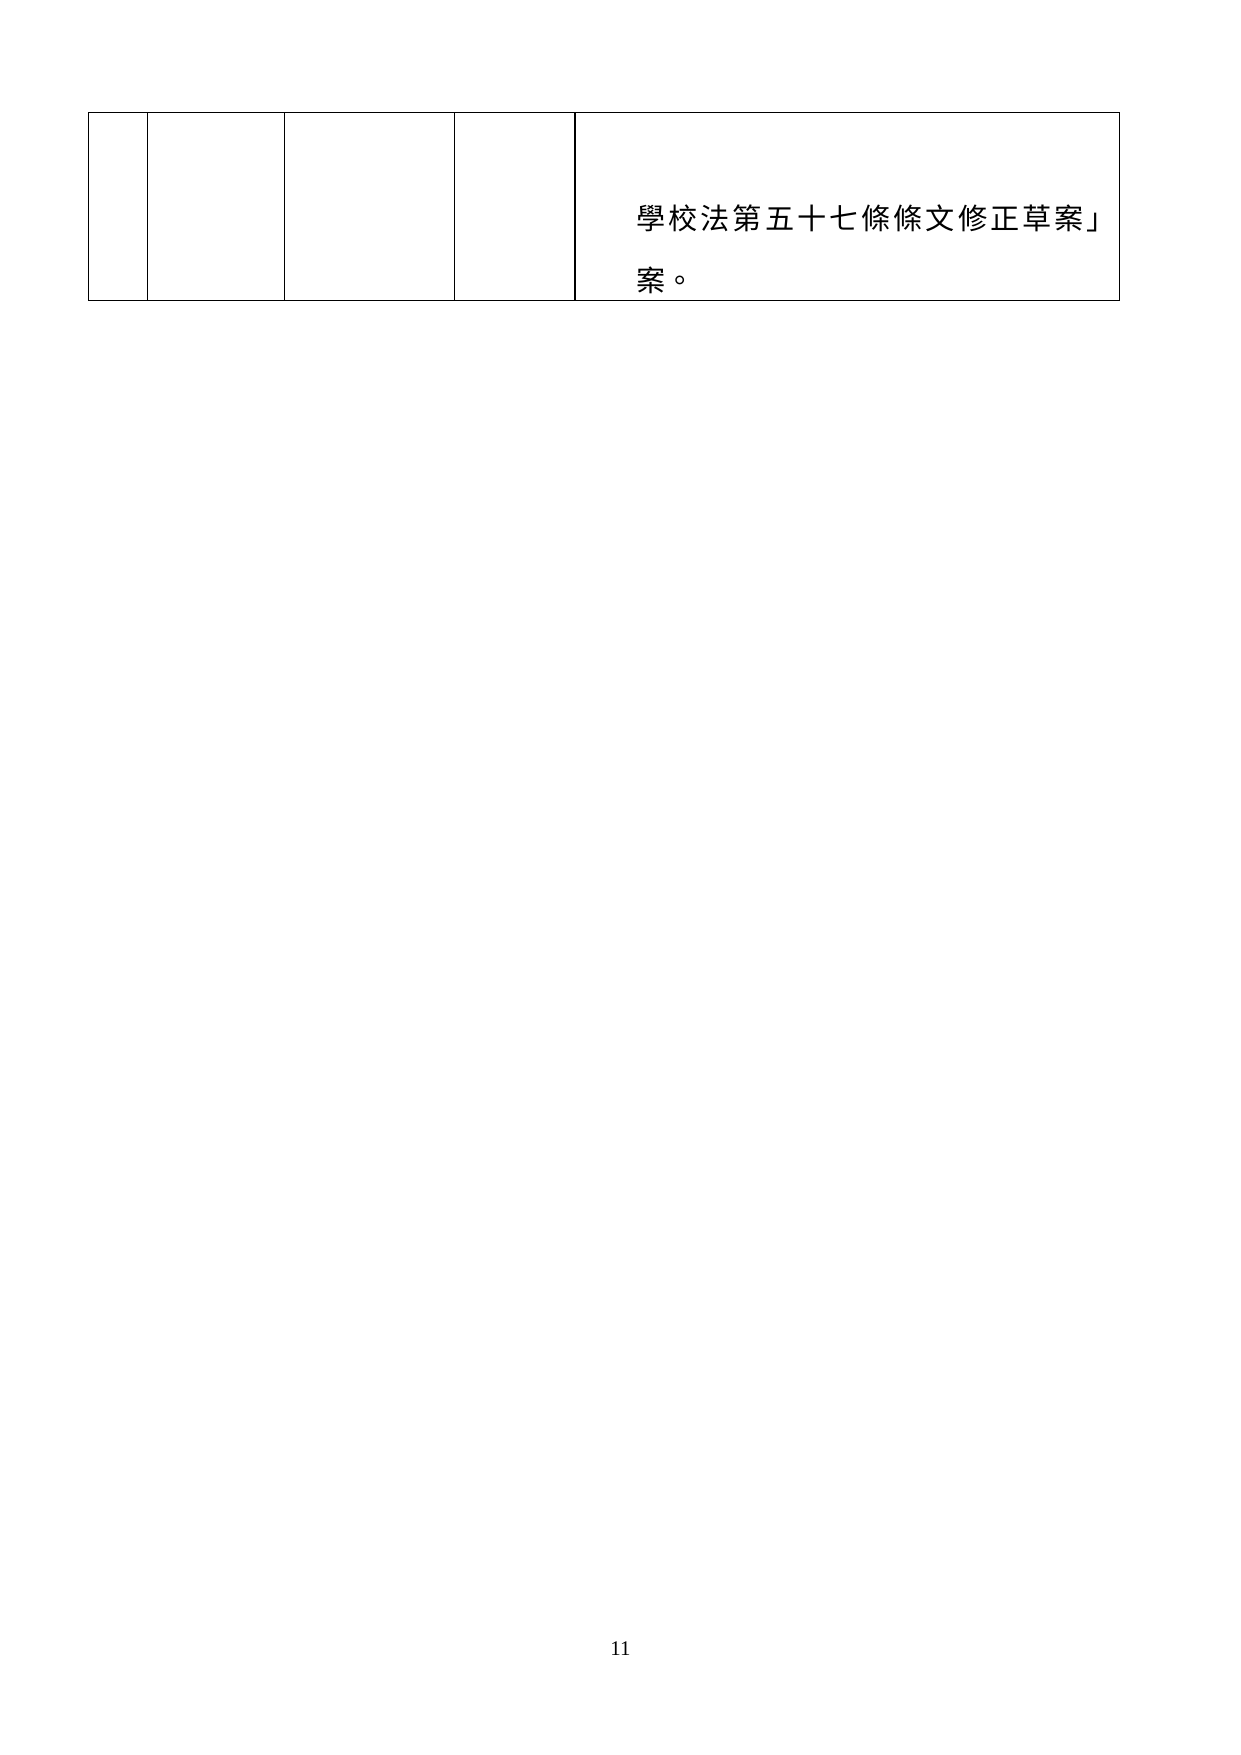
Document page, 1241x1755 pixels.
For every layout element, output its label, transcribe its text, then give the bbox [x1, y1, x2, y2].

table_cell [285, 113, 454, 300]
table_cell [148, 113, 284, 300]
table_cell [89, 113, 147, 300]
table_cell [455, 113, 574, 300]
table_cell 學校法第五十七條條文修正草案」案。 [576, 113, 1119, 300]
